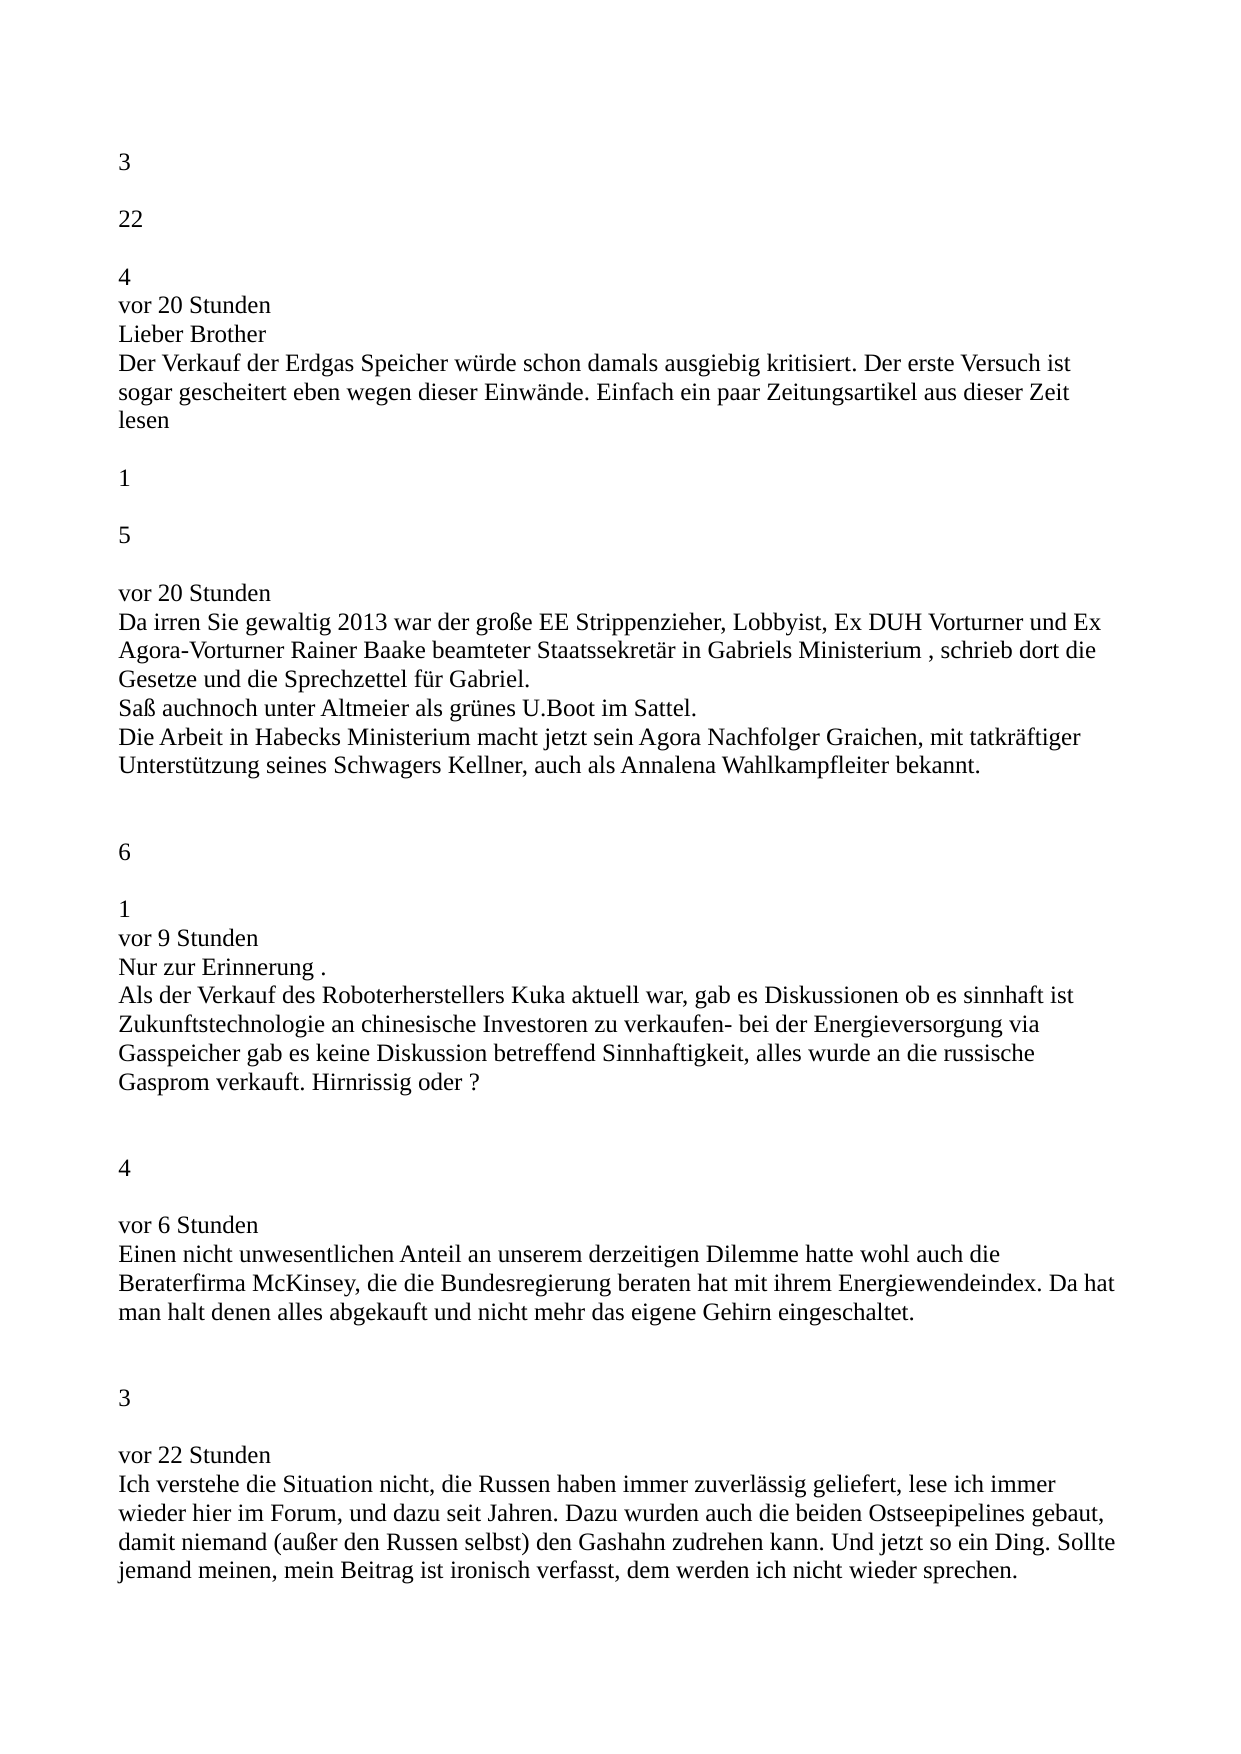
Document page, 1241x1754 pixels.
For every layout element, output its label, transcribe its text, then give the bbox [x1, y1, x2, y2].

text vor 20 Stunden [118, 291, 1122, 319]
text 1 [118, 894, 1122, 923]
text Da irren Sie gewaltig 2013 war der große EE Strippenzieher, Lobbyist, Ex DUH Vorturner und Ex Agora-Vorturner Rainer Baake beamteter Staatssekretär in Gabriels Ministerium , schrieb dort die Gesetze und die Sprechzettel für Gabriel. [118, 607, 1122, 693]
text vor 22 Stunden [118, 1441, 1122, 1469]
text 3 [118, 1383, 1122, 1412]
text Einen nicht unwesentlichen Anteil an unserem derzeitigen Dilemme hatte wohl auch die Beraterfirma McKinsey, die die Bundesregierung beraten hat mit ihrem Energiewendeindex. Da hat man halt denen alles abgekauft und nicht mehr das eigene Gehirn eingeschaltet. [118, 1239, 1122, 1326]
text vor 9 Stunden [118, 923, 1122, 952]
text Nur zur Erinnerung . [118, 952, 1122, 981]
text 4 [118, 262, 1122, 291]
text Saß auchnoch unter Altmeier als grünes U.Boot im Sattel. [118, 693, 1122, 722]
text Die Arbeit in Habecks Ministerium macht jetzt sein Agora Nachfolger Graichen, mit tatkräftiger Unterstützung seines Schwagers Kellner, auch als Annalena Wahlkampfleiter bekannt. [118, 722, 1122, 779]
text vor 6 Stunden [118, 1211, 1122, 1239]
text 3 [118, 147, 1122, 176]
text vor 20 Stunden [118, 578, 1122, 607]
text 4 [118, 1153, 1122, 1182]
text 5 [118, 521, 1122, 549]
text 22 [118, 204, 1122, 233]
text Lieber Brother [118, 319, 1122, 348]
text Der Verkauf der Erdgas Speicher würde schon damals ausgiebig kritisiert. Der erste Versuch ist sogar gescheitert eben wegen dieser Einwände. Einfach ein paar Zeitungsartikel aus dieser Zeit lesen [118, 348, 1122, 434]
text Ich verstehe die Situation nicht, die Russen haben immer zuverlässig geliefert, lese ich immer wieder hier im Forum, und dazu seit Jahren. Dazu wurden auch die beiden Ostseepipelines gebaut, damit niemand (außer den Russen selbst) den Gashahn zudrehen kann. Und jetzt so ein Ding. Sollte jemand meinen, mein Beitrag ist ironisch verfasst, dem werden ich nicht wieder sprechen. [118, 1469, 1122, 1584]
text 1 [118, 463, 1122, 492]
text 6 [118, 837, 1122, 866]
text Als der Verkauf des Roboterherstellers Kuka aktuell war, gab es Diskussionen ob es sinnhaft ist Zukunftstechnologie an chinesische Investoren zu verkaufen- bei der Energieversorgung via Gasspeicher gab es keine Diskussion betreffend Sinnhaftigkeit, alles wurde an die russische Gasprom verkauft. Hirnrissig oder ? [118, 981, 1122, 1096]
